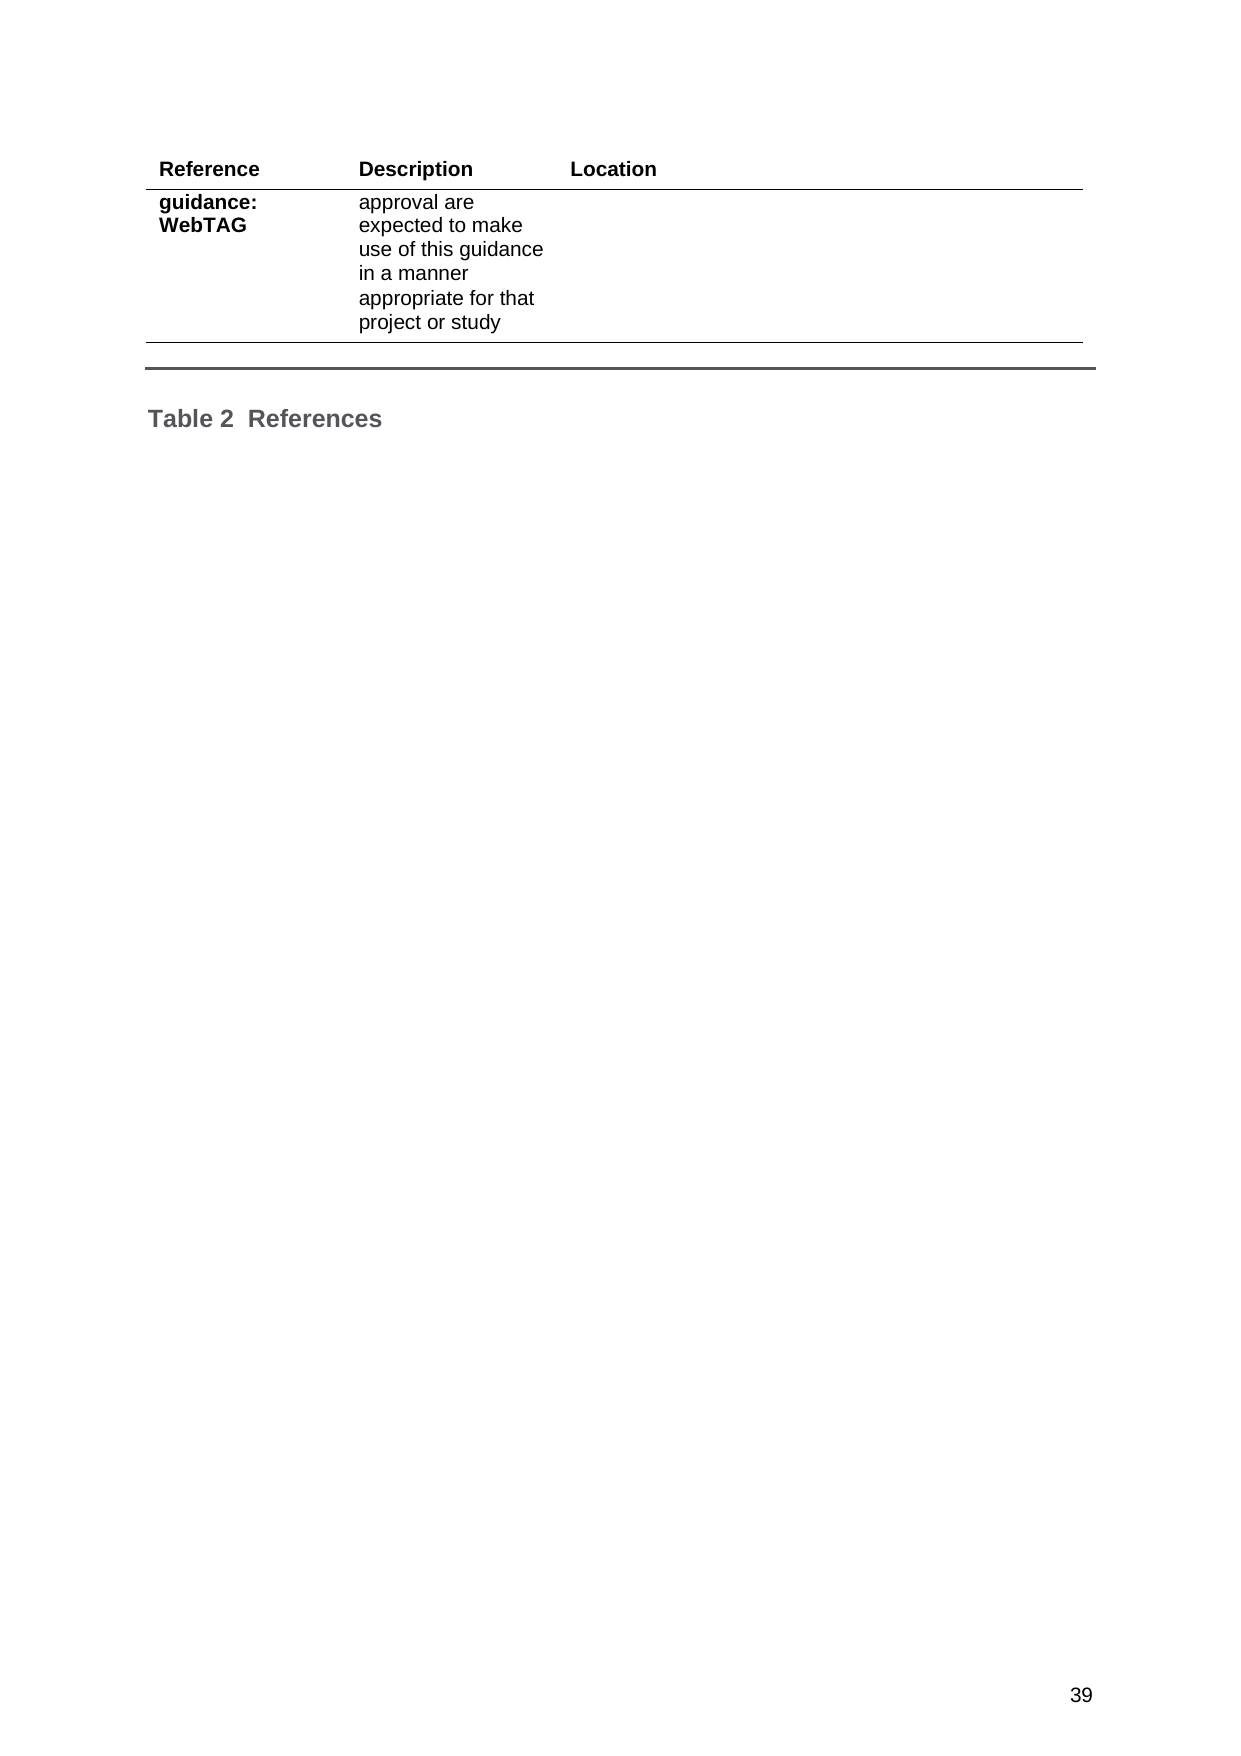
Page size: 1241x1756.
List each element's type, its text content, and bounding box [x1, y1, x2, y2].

table_cell expected to make [309, 215, 1083, 239]
table_cell approval are [309, 190, 1083, 215]
table_cell WebTAG [146, 215, 309, 239]
table_cell guidance: [146, 190, 309, 215]
table_header Description [309, 158, 521, 189]
table_cell appropriate for that project or study [309, 287, 1083, 342]
table_cell in a manner [309, 263, 1083, 287]
subtitle Table 2 References [148, 404, 1105, 433]
table_cell [146, 263, 309, 287]
table_cell [146, 287, 309, 342]
table_cell [146, 239, 309, 263]
table_cell use of this guidance [309, 239, 1083, 263]
table_header Location [521, 158, 1083, 189]
table_header Reference [146, 158, 309, 189]
